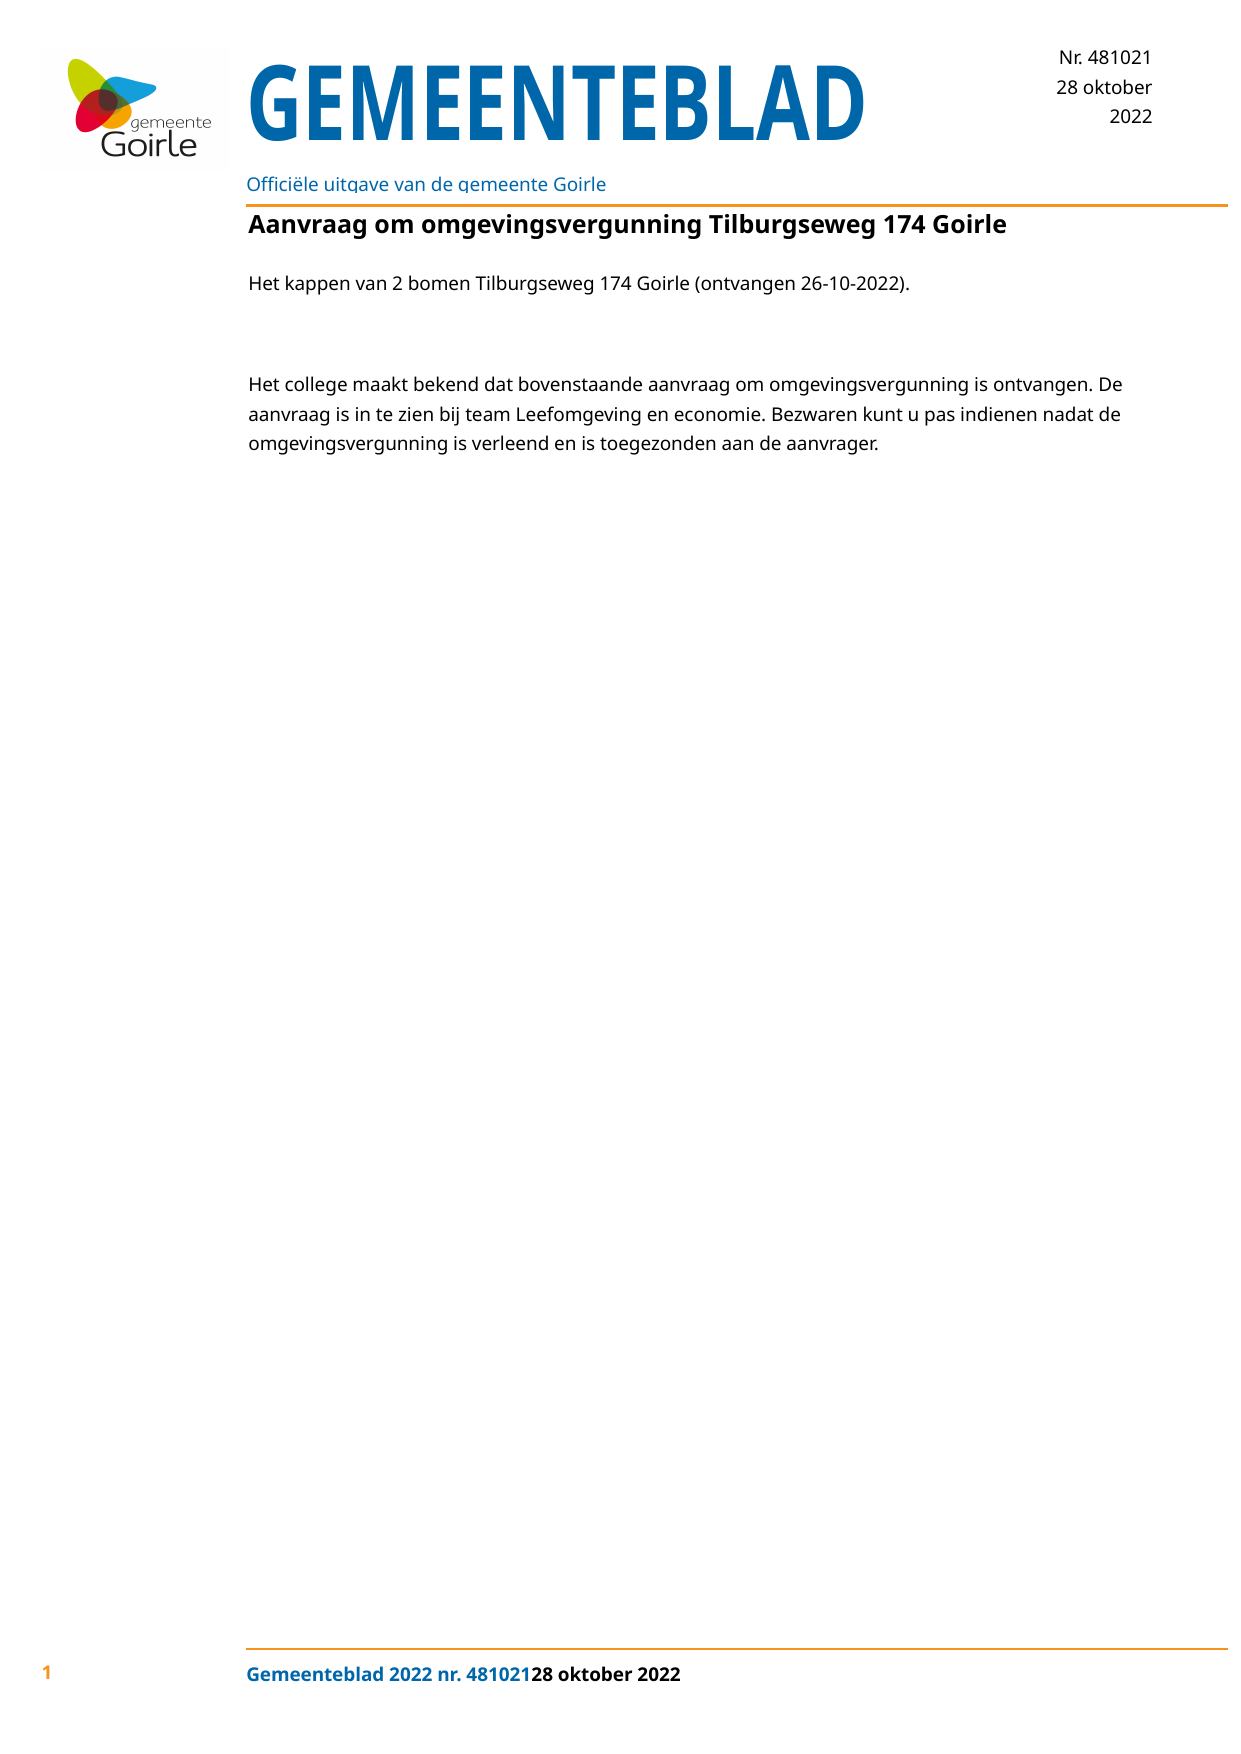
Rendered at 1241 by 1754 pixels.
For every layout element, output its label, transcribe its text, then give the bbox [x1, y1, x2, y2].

text Het kappen van 2 bomen Tilburgseweg 174 Goirle (ontvangen 26-10-2022). [248, 270, 1152, 296]
picture [41, 47, 231, 172]
text Het college maakt bekend dat bovenstaande aanvraag om omgevingsvergunning is ontvangen. De aanvraag is in te zien bij team Leefomgeving en economie. Bezwaren kunt u pas indienen nadat de omgevingsvergunning is verleend en is toegezonden aan de aanvrager. [248, 371, 1152, 456]
text Aanvraag om omgevingsvergunning Tilburgseweg 174 Goirle [248, 207, 1152, 241]
